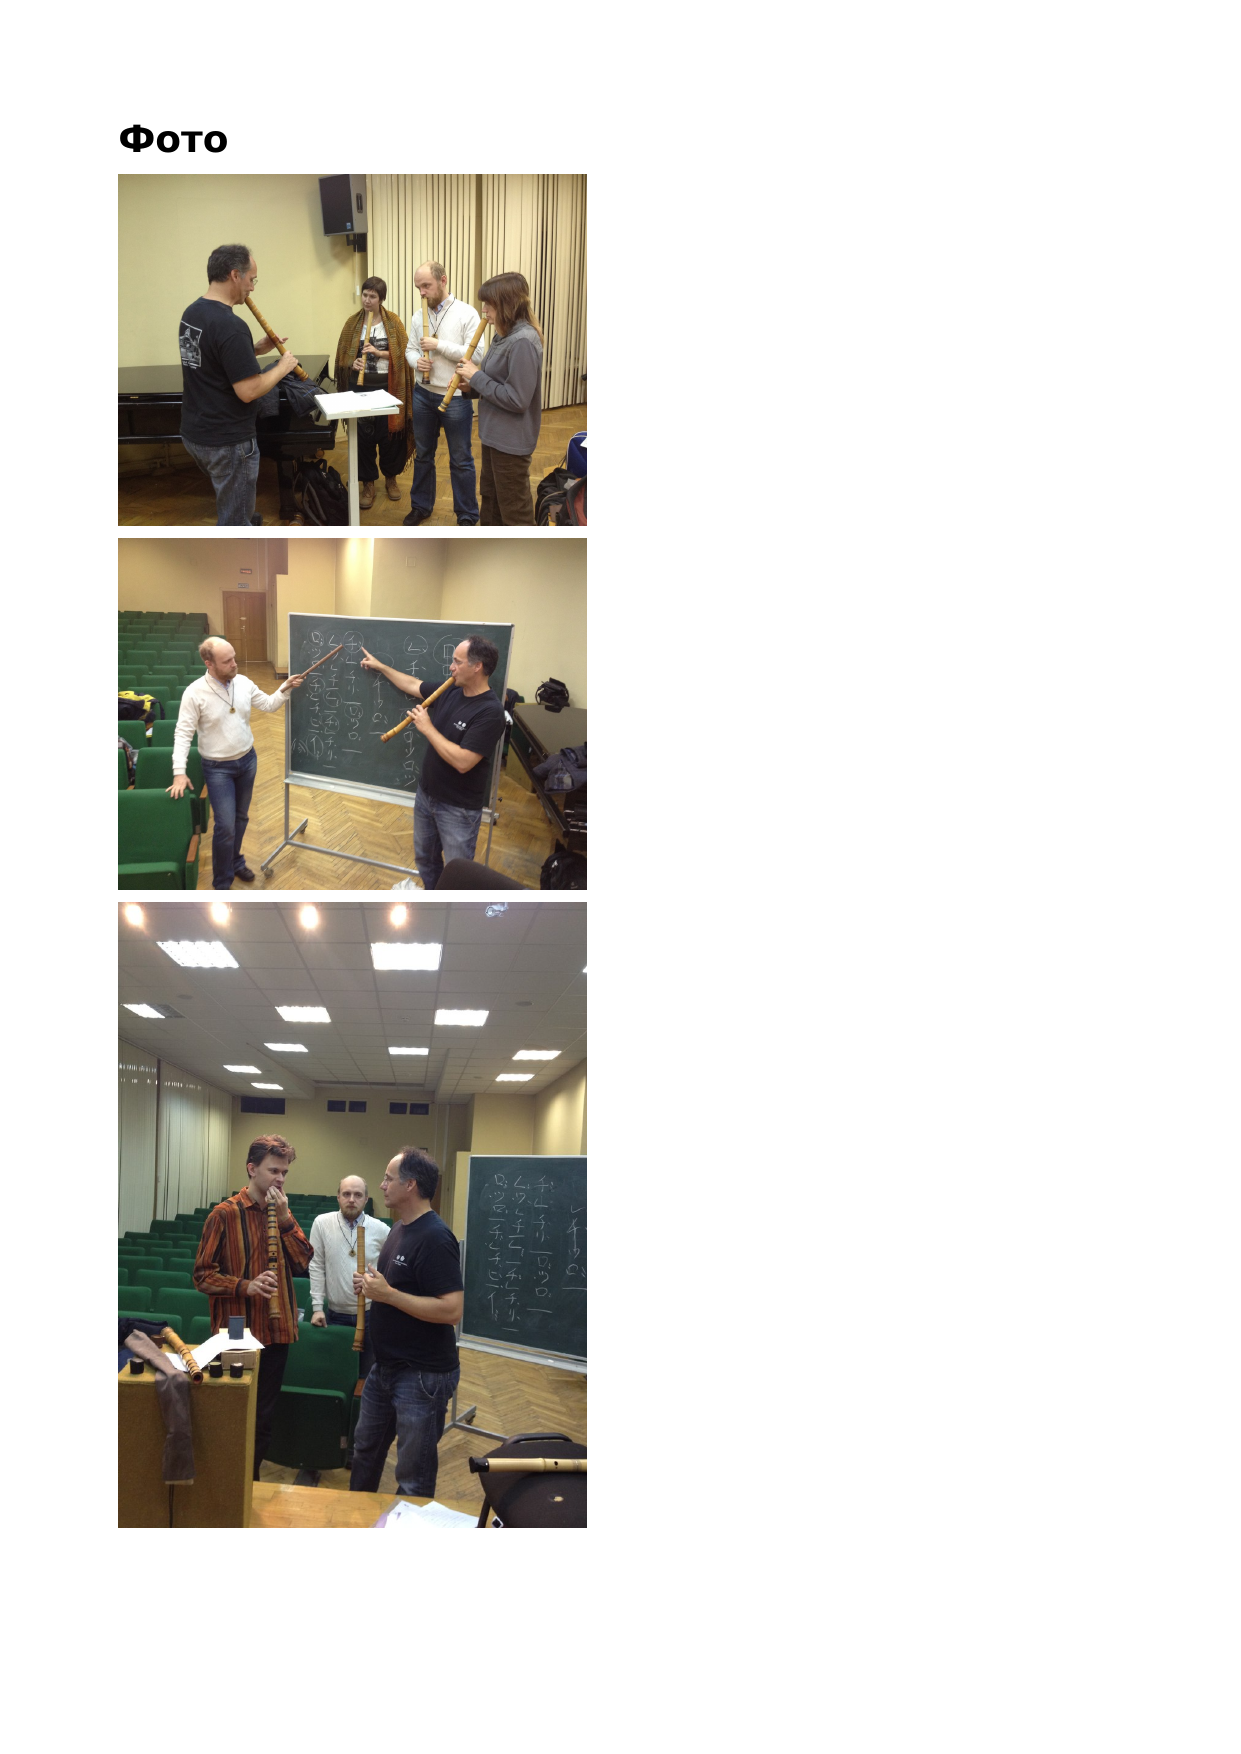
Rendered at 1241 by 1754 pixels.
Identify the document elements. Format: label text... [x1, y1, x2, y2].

subtitle Фото [118, 118, 1122, 162]
picture [118, 538, 587, 890]
picture [118, 174, 587, 526]
picture [118, 902, 587, 1528]
